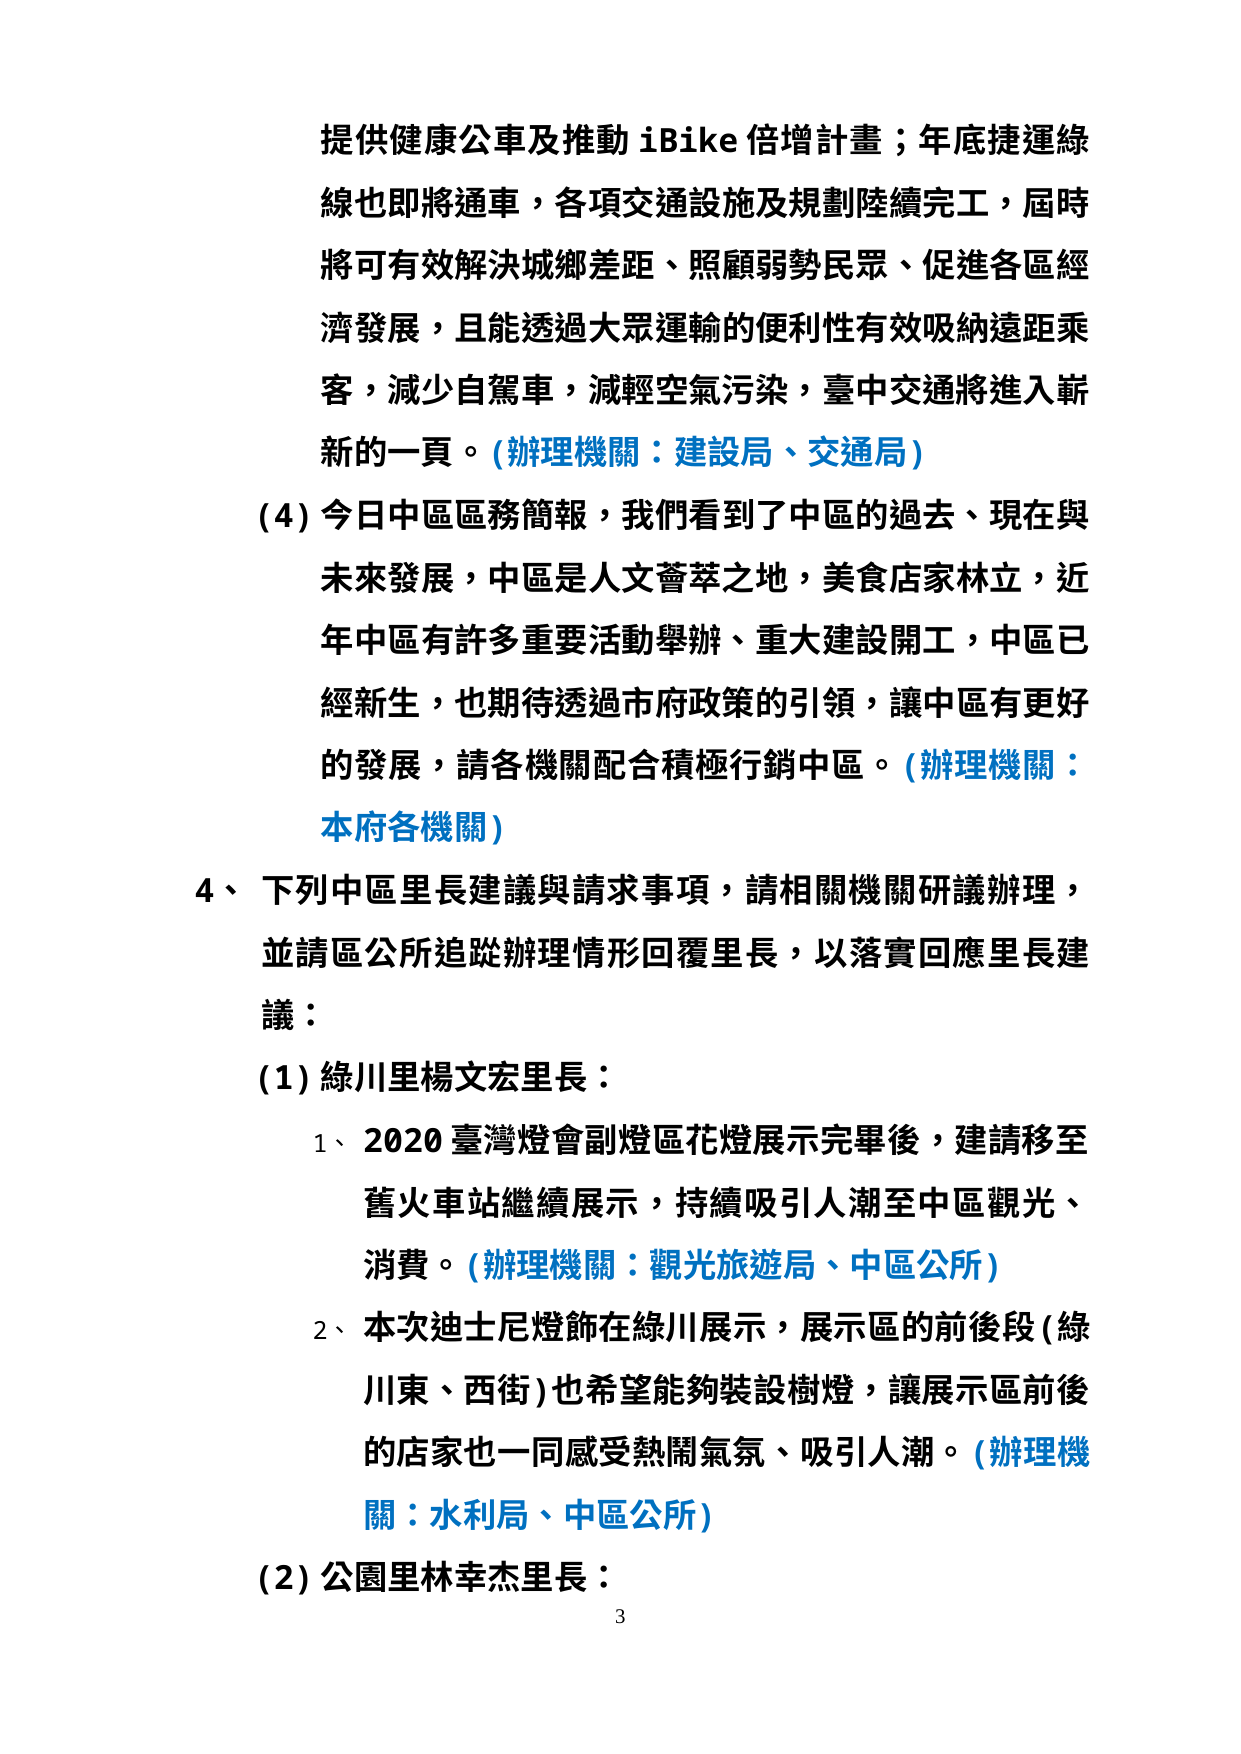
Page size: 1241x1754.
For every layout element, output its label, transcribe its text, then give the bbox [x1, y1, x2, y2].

list 今日中區區務簡報，我們看到了中區的過去、現在與未來發展，中區是人文薈萃之地，美食店家林立，近年中區有許多重要活動舉辦、重大建設開工，中區已經新生，也期待透過市府政策的引領，讓中區有更好的發展，請各機關配合積極行銷中區。(辦理機關：本府各機關) [253, 471, 1090, 846]
list 綠川里楊文宏里長： [253, 1034, 1090, 1096]
list 公園里林幸杰里長： [253, 1534, 1090, 1596]
list 2020臺灣燈會副燈區花燈展示完畢後，建請移至舊火車站繼續展示，持續吸引人潮至中區觀光、消費。(辦理機關：觀光旅遊局、中區公所) [312, 1096, 1090, 1284]
list 下列中區里長建議與請求事項，請相關機關研議辦理，並請區公所追踨辦理情形回覆里長，以落實回應里長建議： [194, 846, 1090, 1034]
list 今(109)年則定位為臺中的「交通年」，大年初一(1月25日)雙十公車政策上路，除了原本的10公里免費外，超過10公里最多只收10元費用；備受矚目之大智路今年即將打通，屆時將貫通臺中車站前、後站，可串連中區與東區，不僅交通便利，更活絡商圈；持續加強道路燙平計畫，這比過去路平計畫更為精進，使道路品質大幅提升；轉運中心正積極施工中；提供健康公車及推動iBike倍增計畫；年底捷運綠線也即將通車，各項交通設施及規劃陸續完工，屆時將可有效解決城鄉差距、照顧弱勢民眾、促進各區經濟發展，且能透過大眾運輸的便利性有效吸納遠距乘客，減少自駕車，減輕空氣污染，臺中交通將進入嶄新的一頁。(辦理機關：建設局、交通局) [253, 96, 1090, 471]
list 本次迪士尼燈飾在綠川展示，展示區的前後段(綠川東、西街)也希望能夠裝設樹燈，讓展示區前後的店家也一同感受熱鬧氣氛、吸引人潮。(辦理機關：水利局、中區公所) [312, 1284, 1090, 1534]
